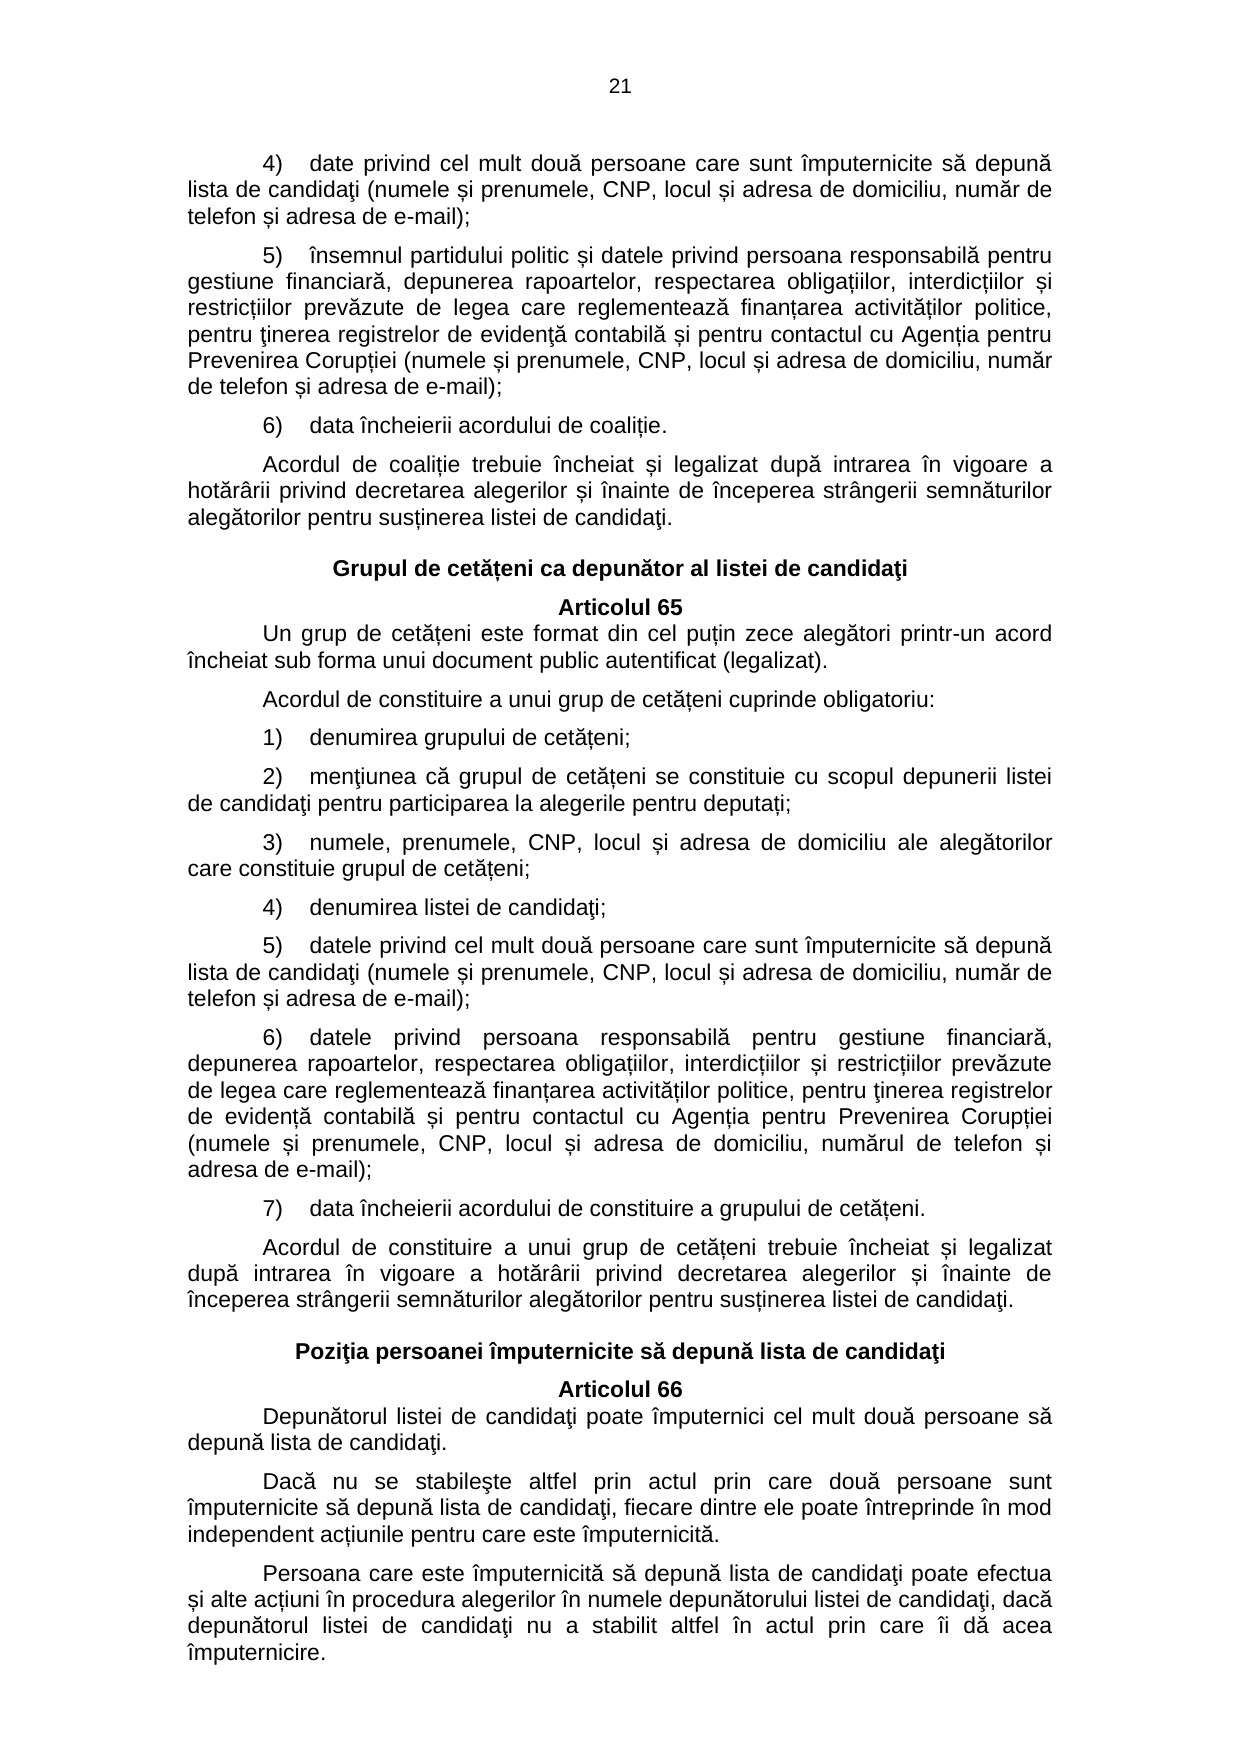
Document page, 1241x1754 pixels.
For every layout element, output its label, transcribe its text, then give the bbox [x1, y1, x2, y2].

text 5) datele privind cel mult două persoane care sunt împuternicite să depună lista de candidaţi (numele și prenumele, CNP, locul și adresa de domiciliu, număr de telefon și adresa de e-mail); [187, 932, 1053, 1012]
text 6) datele privind persoana responsabilă pentru gestiune financiară, depunerea rapoartelor, respectarea obligațiilor, interdicțiilor și restricțiilor prevăzute de legea care reglementează finanțarea activităților politice, pentru ţinerea registrelor de evidență contabilă și pentru contactul cu Agenția pentru Prevenirea Corupției (numele și prenumele, CNP, locul și adresa de domiciliu, numărul de telefon și adresa de e-mail); [187, 1024, 1053, 1182]
text 3) numele, prenumele, CNP, locul și adresa de domiciliu ale alegătorilor care constituie grupul de cetățeni; [187, 828, 1053, 881]
text Un grup de cetățeni este format din cel puțin zece alegători printr-un acord încheiat sub forma unui document public autentificat (legalizat). [187, 620, 1053, 673]
text Articolul 65 [262, 594, 978, 620]
text 4) date privind cel mult două persoane care sunt împuternicite să depună lista de candidaţi (numele și prenumele, CNP, locul și adresa de domiciliu, număr de telefon și adresa de e-mail); [187, 150, 1053, 229]
text Acordul de coaliție trebuie încheiat și legalizat după intrarea în vigoare a hotărârii privind decretarea alegerilor și înainte de începerea strângerii semnăturilor alegătorilor pentru susținerea listei de candidaţi. [187, 451, 1053, 530]
text Acordul de constituire a unui grup de cetățeni cuprinde obligatoriu: [187, 686, 1053, 712]
text Dacă nu se stabileşte altfel prin actul prin care două persoane sunt împuternicite să depună lista de candidaţi, fiecare dintre ele poate întreprinde în mod independent acțiunile pentru care este împuternicită. [187, 1468, 1053, 1547]
text Persoana care este împuternicită să depună lista de candidaţi poate efectua și alte acțiuni în procedura alegerilor în numele depunătorului listei de candidaţi, dacă depunătorul listei de candidaţi nu a stabilit altfel în actul prin care îi dă acea împuternicire. [187, 1559, 1053, 1665]
text Poziţia persoanei împuternicite să depună lista de candidaţi [262, 1338, 978, 1364]
text 7) data încheierii acordului de constituire a grupului de cetățeni. [187, 1195, 1053, 1221]
text 1) denumirea grupului de cetățeni; [187, 724, 1053, 751]
text Grupul de cetățeni ca depunător al listei de candidaţi [262, 555, 978, 581]
text 4) denumirea listei de candidaţi; [187, 894, 1053, 920]
text 2) menţiunea că grupul de cetățeni se constituie cu scopul depunerii listei de candidaţi pentru participarea la alegerile pentru deputați; [187, 763, 1053, 816]
text Acordul de constituire a unui grup de cetățeni trebuie încheiat și legalizat după intrarea în vigoare a hotărârii privind decretarea alegerilor și înainte de începerea strângerii semnăturilor alegătorilor pentru susținerea listei de candidaţi. [187, 1233, 1053, 1313]
text Depunătorul listei de candidaţi poate împuternici cel mult două persoane să depună lista de candidaţi. [187, 1403, 1053, 1456]
text 6) data încheierii acordului de coaliție. [187, 412, 1053, 438]
text Articolul 66 [262, 1376, 978, 1403]
text 5) însemnul partidului politic și datele privind persoana responsabilă pentru gestiune financiară, depunerea rapoartelor, respectarea obligațiilor, interdicțiilor și restricțiilor prevăzute de legea care reglementează finanțarea activităților politice, pentru ţinerea registrelor de evidenţă contabilă și pentru contactul cu Agenția pentru Prevenirea Corupției (numele și prenumele, CNP, locul și adresa de domiciliu, număr de telefon și adresa de e-mail); [187, 242, 1053, 400]
